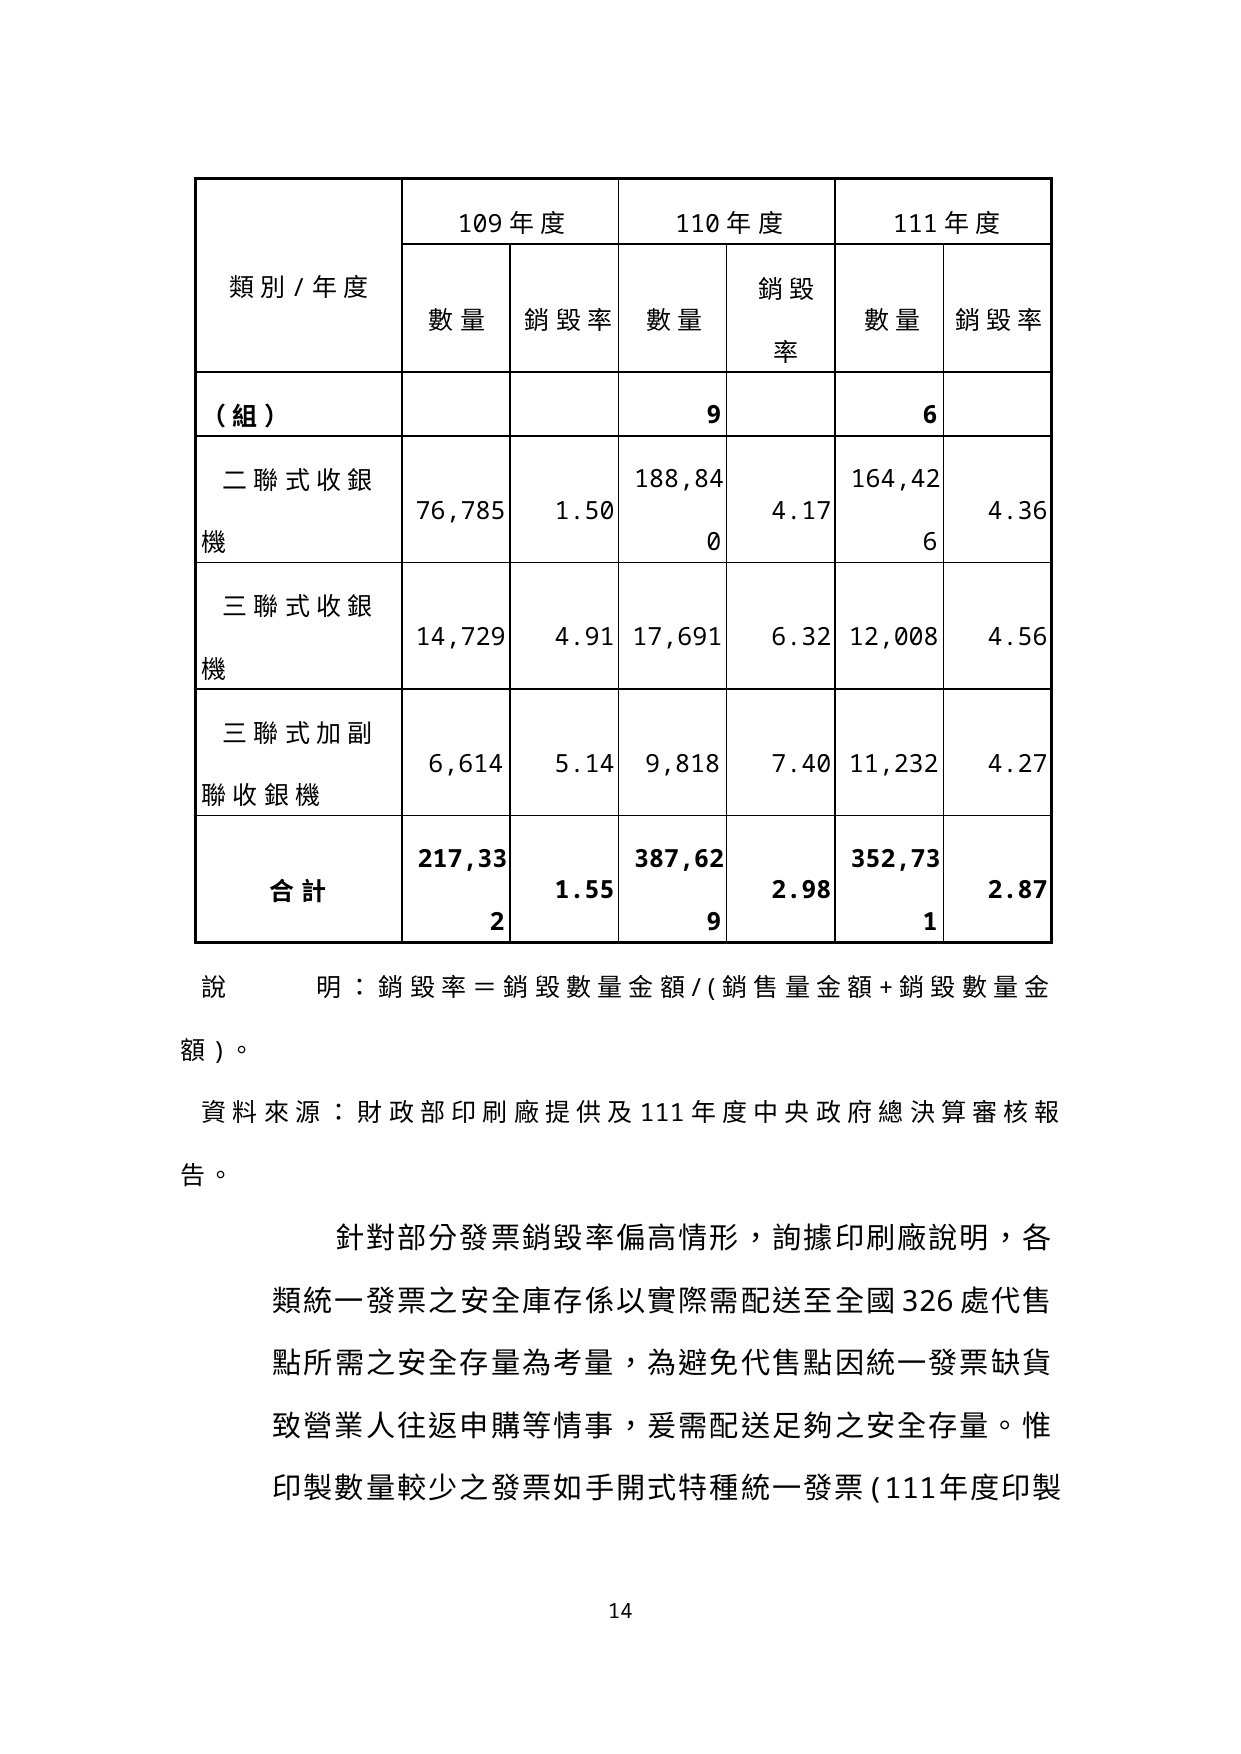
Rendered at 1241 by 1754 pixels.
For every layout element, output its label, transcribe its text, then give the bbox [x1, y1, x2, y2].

table_cell 1.50 [511, 437, 618, 562]
text 說 明：銷毀率＝銷毀數量金額/(銷售量金額+銷毀數量金額)。 [177, 944, 1063, 1069]
table_cell 217,332 [403, 816, 509, 941]
table_cell 164,426 [836, 437, 943, 562]
table_cell - [727, 373, 834, 435]
text 針對部分發票銷毀率偏高情形，詢據印刷廠說明，各類統一發票之安全庫存係以實際需配送至全國326處代售點所需之安全存量為考量，為避免代售點因統一發票缺貨致營業人往返申購等情事，爰需配送足夠之安全存量。惟印製數量較少之發票如手開式特種統一發票(111年度印製1萬7,200本)，為顧及全國代售點須配置足夠安全庫存量，爰銷毀率偏高。詢據該廠說明，為在統一發票適足供應與較低發票銷毀率間取得平衡，將加強點對點調撥作業，並掌握營業人轉使用電子發票情形，以提升預估印製量之精準率。 [266, 1194, 1063, 1507]
table_cell 數量 [403, 245, 509, 371]
table_cell 三聯式收銀機 [197, 563, 401, 688]
table_cell 12,008 [836, 563, 943, 688]
table_cell 合計 [197, 816, 401, 941]
table_cell 數量 [619, 245, 726, 371]
table_cell 銷毀率 [727, 245, 834, 371]
table_header 111年度 [836, 180, 1050, 243]
table_cell 1.55 [511, 816, 618, 941]
table_cell 6 [836, 373, 943, 435]
table_cell 5.14 [511, 690, 618, 815]
table_cell 9 [619, 373, 726, 435]
table_cell 銷毀率 [944, 245, 1050, 371]
table_cell [403, 373, 509, 435]
table_cell 352,731 [836, 816, 943, 941]
table_cell 數量 [836, 245, 943, 371]
table_cell 14,729 [403, 563, 509, 688]
text 資料來源：財政部印刷廠提供及111年度中央政府總決算審核報告。 [177, 1069, 1063, 1194]
table_cell 4.27 [944, 690, 1050, 815]
table_cell 二聯式收銀機 [197, 437, 401, 562]
table_cell 2.87 [944, 816, 1050, 941]
table_cell 銷毀率 [511, 245, 618, 371]
table_cell 6,614 [403, 690, 509, 815]
table_cell - [944, 373, 1050, 435]
table_cell 三聯式加副聯收銀機 [197, 690, 401, 815]
table_cell 6.32 [727, 563, 834, 688]
table_cell 11,232 [836, 690, 943, 815]
table_cell 387,629 [619, 816, 726, 941]
table_cell 4.91 [511, 563, 618, 688]
table_cell 188,840 [619, 437, 726, 562]
table_cell 4.17 [727, 437, 834, 562]
table_cell 4.36 [944, 437, 1050, 562]
table_header 109年度 [403, 180, 618, 243]
table_header 類別/年度 [197, 180, 401, 371]
table_cell 2.98 [727, 816, 834, 941]
table_cell 4.56 [944, 563, 1050, 688]
table_cell 7.40 [727, 690, 834, 815]
table_header 110年度 [619, 180, 834, 243]
table_cell - [511, 373, 618, 435]
table_cell 17,691 [619, 563, 726, 688]
table_cell 76,785 [403, 437, 509, 562]
table_cell （組） [197, 373, 401, 435]
table_cell 9,818 [619, 690, 726, 815]
